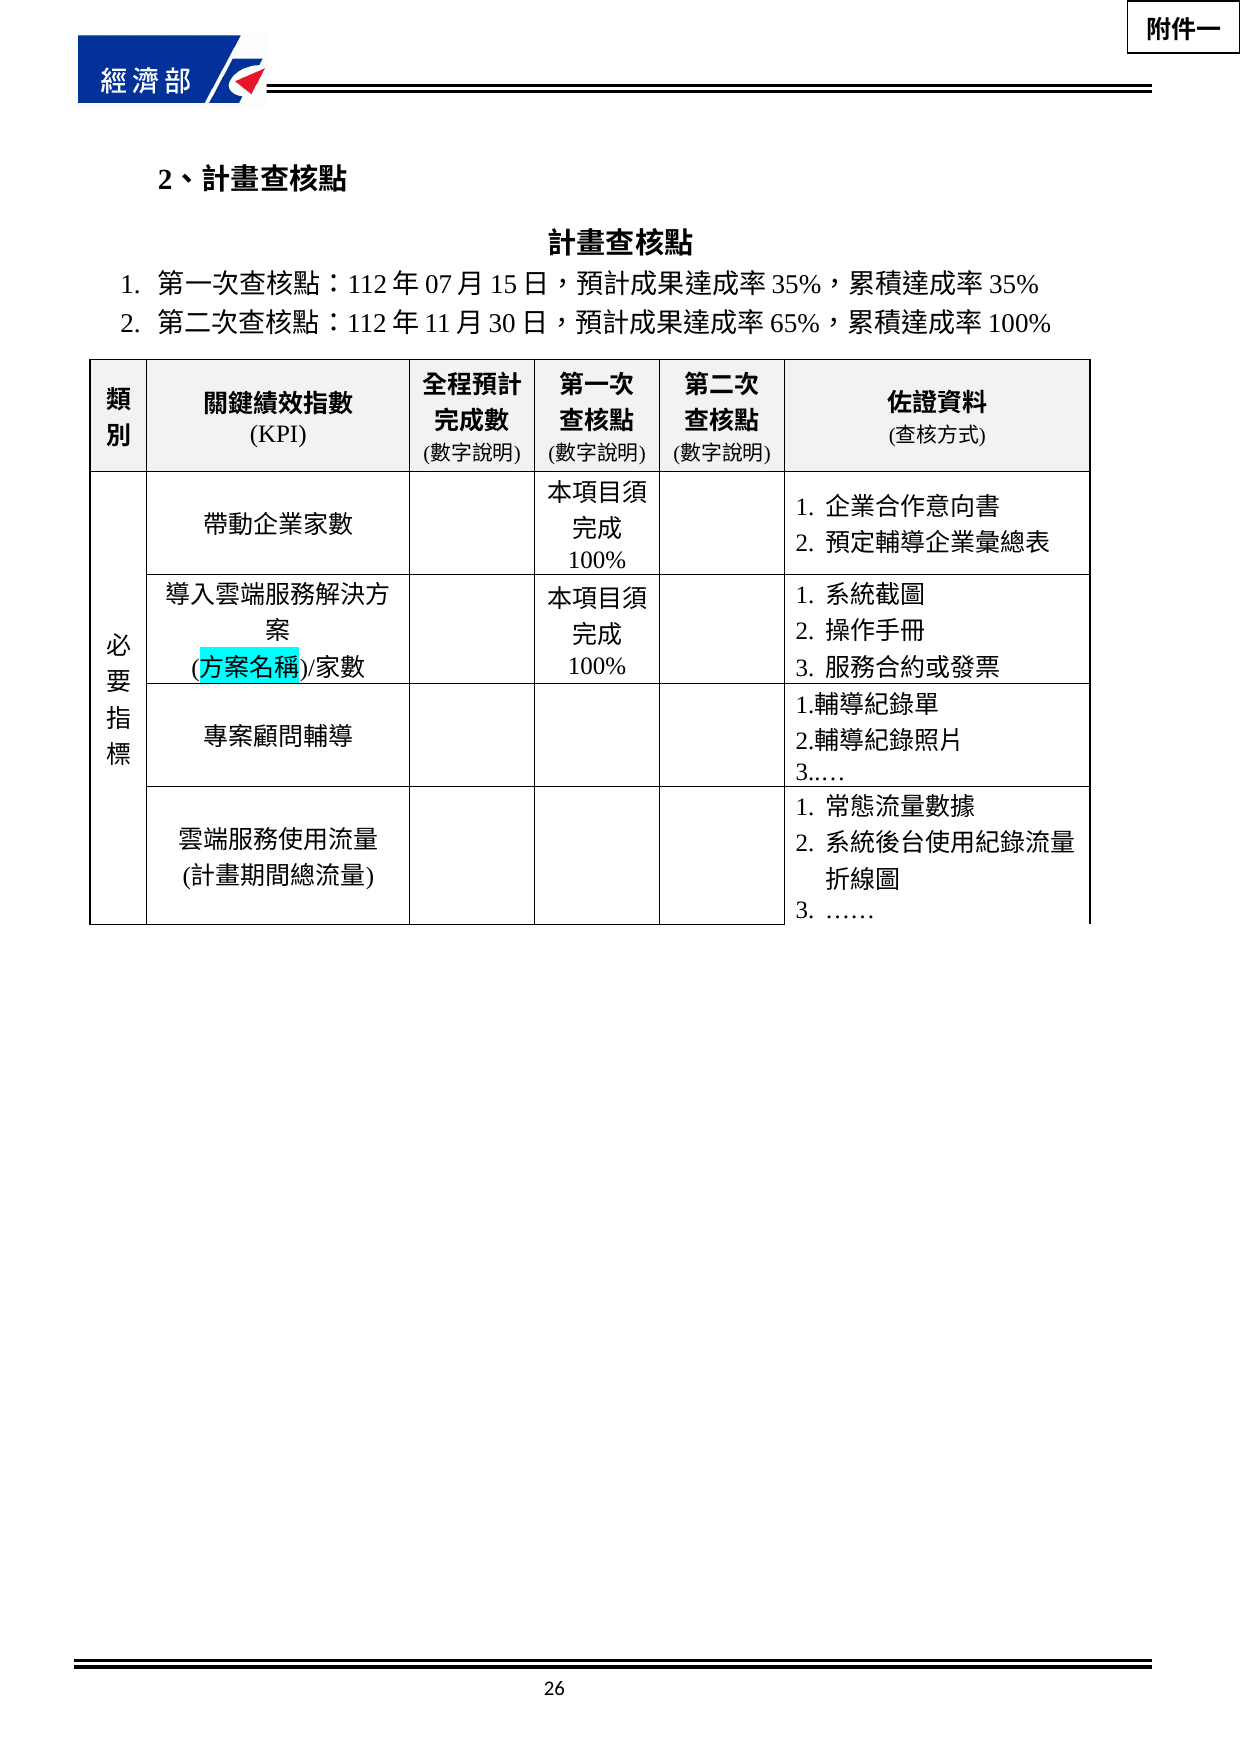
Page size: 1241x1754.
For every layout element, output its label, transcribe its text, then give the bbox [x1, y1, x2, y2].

table_cell 雲端服務使用流量 (計畫期間總流量) [147, 787, 409, 924]
list 計畫查核點 [158, 156, 1120, 198]
text 計畫查核點 [120, 219, 1120, 262]
table_cell [410, 472, 534, 573]
table_cell 帶動企業家數 [147, 472, 409, 573]
table_cell [410, 684, 534, 786]
table_cell 本項目須完成100% [535, 472, 659, 573]
table_cell [410, 787, 534, 924]
list 第一次查核點：112年07月15日，預計成果達成率35%，累積達成率35% [120, 262, 1120, 301]
table_cell 企業合作意向書 預定輔導企業彙總表 [785, 472, 1089, 573]
table_header 第一次 查核點 (數字說明) [535, 360, 659, 471]
table_cell 必要指標 [91, 472, 146, 924]
table_cell [660, 472, 784, 573]
table_header 佐證資料 (查核方式) [785, 360, 1089, 471]
list 第二次查核點：112年11月30日，預計成果達成率65%，累積達成率100% [120, 301, 1120, 340]
table_cell 常態流量數據 系統後台使用紀錄流量折線圖 …… [785, 787, 1089, 924]
table_header 類別 [91, 360, 146, 471]
table_cell [410, 575, 534, 683]
table_cell [660, 684, 784, 786]
table_cell [535, 787, 659, 924]
table_cell 導入雲端服務解決方案 (方案名稱)/家數 [147, 575, 409, 683]
table_cell 本項目須完成100% [535, 575, 659, 683]
table_cell [660, 575, 784, 683]
table_cell 1.輔導紀錄單 2.輔導紀錄照片 3..… [785, 684, 1089, 786]
table_cell [660, 787, 784, 924]
table_header 關鍵績效指數 (KPI) [147, 360, 409, 471]
table_cell [535, 684, 659, 786]
table_cell 專案顧問輔導 [147, 684, 409, 786]
table_cell 系統截圖 操作手冊 服務合約或發票 [785, 575, 1089, 683]
table_header 第二次 查核點 (數字說明) [660, 360, 784, 471]
table_header 全程預計完成數 (數字說明) [410, 360, 534, 471]
